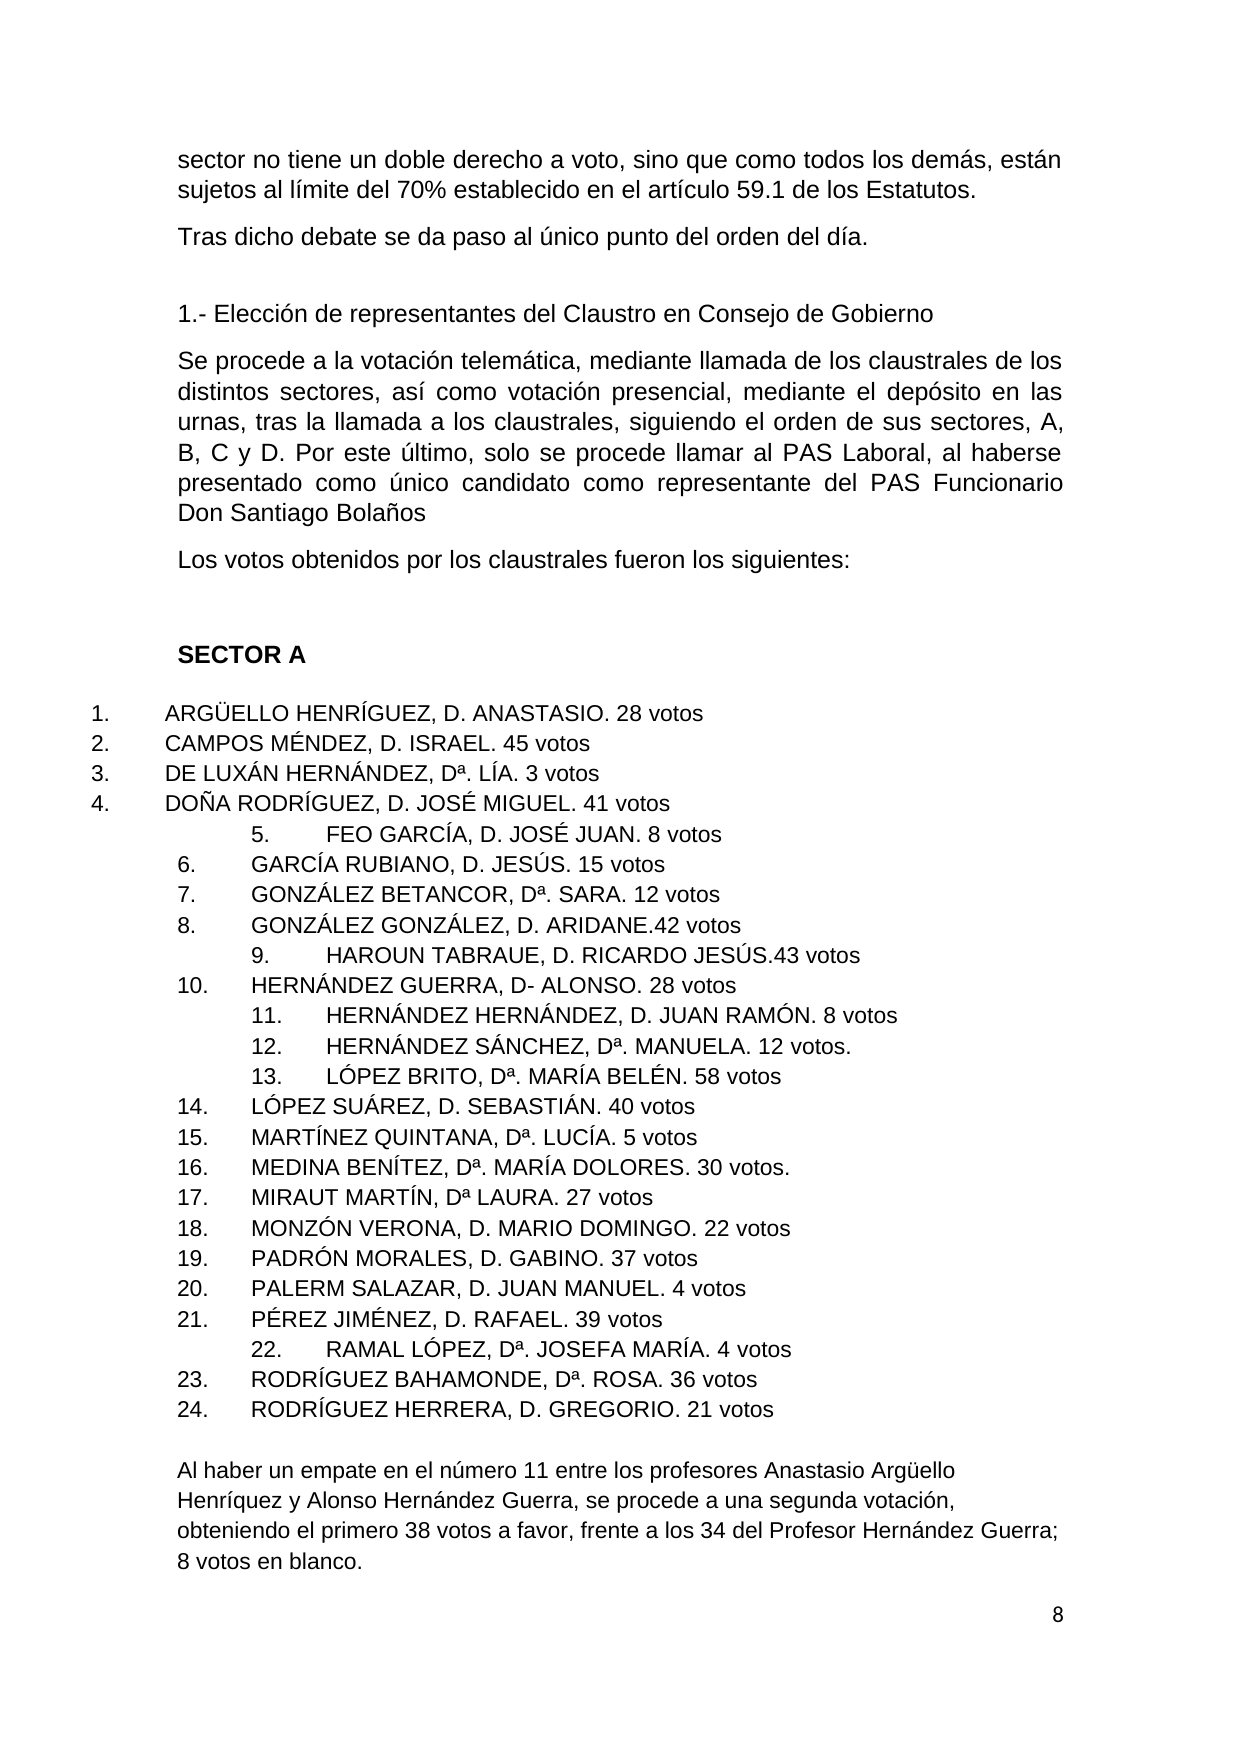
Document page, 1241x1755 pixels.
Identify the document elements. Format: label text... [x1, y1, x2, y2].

list PALERM SALAZAR, D. JUAN MANUEL. 4 votos [177, 1275, 1076, 1302]
list RODRÍGUEZ HERRERA, D. GREGORIO. 21 votos [177, 1396, 1076, 1423]
list PADRÓN MORALES, D. GABINO. 37 votos [177, 1245, 1076, 1271]
list GARCÍA RUBIANO, D. JESÚS. 15 votos [177, 851, 1076, 877]
list LÓPEZ SUÁREZ, D. SEBASTIÁN. 40 votos [177, 1093, 1076, 1119]
list DE LUXÁN HERNÁNDEZ, Dª. LÍA. 3 votos [91, 760, 1076, 786]
list RODRÍGUEZ BAHAMONDE, Dª. ROSA. 36 votos [177, 1366, 1076, 1392]
list ARGÜELLO HENRÍGUEZ, D. ANASTASIO. 28 votos [91, 699, 1076, 726]
list RAMAL LÓPEZ, Dª. JOSEFA MARÍA. 4 votos [251, 1336, 1076, 1362]
text sector no tiene un doble derecho a voto, sino que como todos los demás, están sujetos al límite del 70% establecido en el artículo 59.1 de los Estatutos. [177, 145, 1064, 204]
text Tras dicho debate se da paso al único punto del orden del día. [177, 222, 1076, 251]
list CAMPOS MÉNDEZ, D. ISRAEL. 45 votos [91, 730, 1076, 756]
list HERNÁNDEZ SÁNCHEZ, Dª. MANUELA. 12 votos. [251, 1033, 1076, 1059]
list FEO GARCÍA, D. JOSÉ JUAN. 8 votos [251, 821, 1076, 847]
list MEDINA BENÍTEZ, Dª. MARÍA DOLORES. 30 votos. [177, 1154, 1076, 1180]
list PÉREZ JIMÉNEZ, D. RAFAEL. 39 votos [177, 1306, 1076, 1332]
list MARTÍNEZ QUINTANA, Dª. LUCÍA. 5 votos [177, 1124, 1076, 1150]
subtitle SECTOR A [177, 640, 1076, 669]
text 8 [164, 1600, 1063, 1628]
list HERNÁNDEZ HERNÁNDEZ, D. JUAN RAMÓN. 8 votos [251, 1002, 1076, 1029]
text Los votos obtenidos por los claustrales fueron los siguientes: [177, 545, 1076, 574]
list GONZÁLEZ GONZÁLEZ, D. ARIDANE.42 votos [177, 912, 1076, 938]
list HERNÁNDEZ GUERRA, D- ALONSO. 28 votos [177, 972, 1076, 999]
list MIRAUT MARTÍN, Dª LAURA. 27 votos [177, 1184, 1076, 1211]
list DOÑA RODRÍGUEZ, D. JOSÉ MIGUEL. 41 votos [91, 790, 1076, 817]
text Al haber un empate en el número 11 entre los profesores Anastasio Argüello Henríquez y Alonso Hernández Guerra, se procede a una segunda votación, obteniendo el primero 38 votos a favor, frente a los 34 del Profesor Hernández Guerra; 8 votos en blanco. [177, 1457, 1061, 1574]
list GONZÁLEZ BETANCOR, Dª. SARA. 12 votos [177, 881, 1076, 908]
list LÓPEZ BRITO, Dª. MARÍA BELÉN. 58 votos [251, 1063, 1076, 1089]
text 1.- Elección de representantes del Claustro en Consejo de Gobierno [177, 299, 1076, 327]
list MONZÓN VERONA, D. MARIO DOMINGO. 22 votos [177, 1214, 1076, 1241]
text Se procede a la votación telemática, mediante llamada de los claustrales de los distintos sectores, así como votación presencial, mediante el depósito en las urnas, tras la llamada a los claustrales, siguiendo el orden de sus sectores, A, B, C y D. Por este último, solo se procede llamar al PAS Laboral, al haberse presentado como único candidato como representante del PAS Funcionario Don Santiago Bolaños [177, 346, 1064, 527]
list HAROUN TABRAUE, D. RICARDO JESÚS.43 votos [251, 942, 1076, 968]
